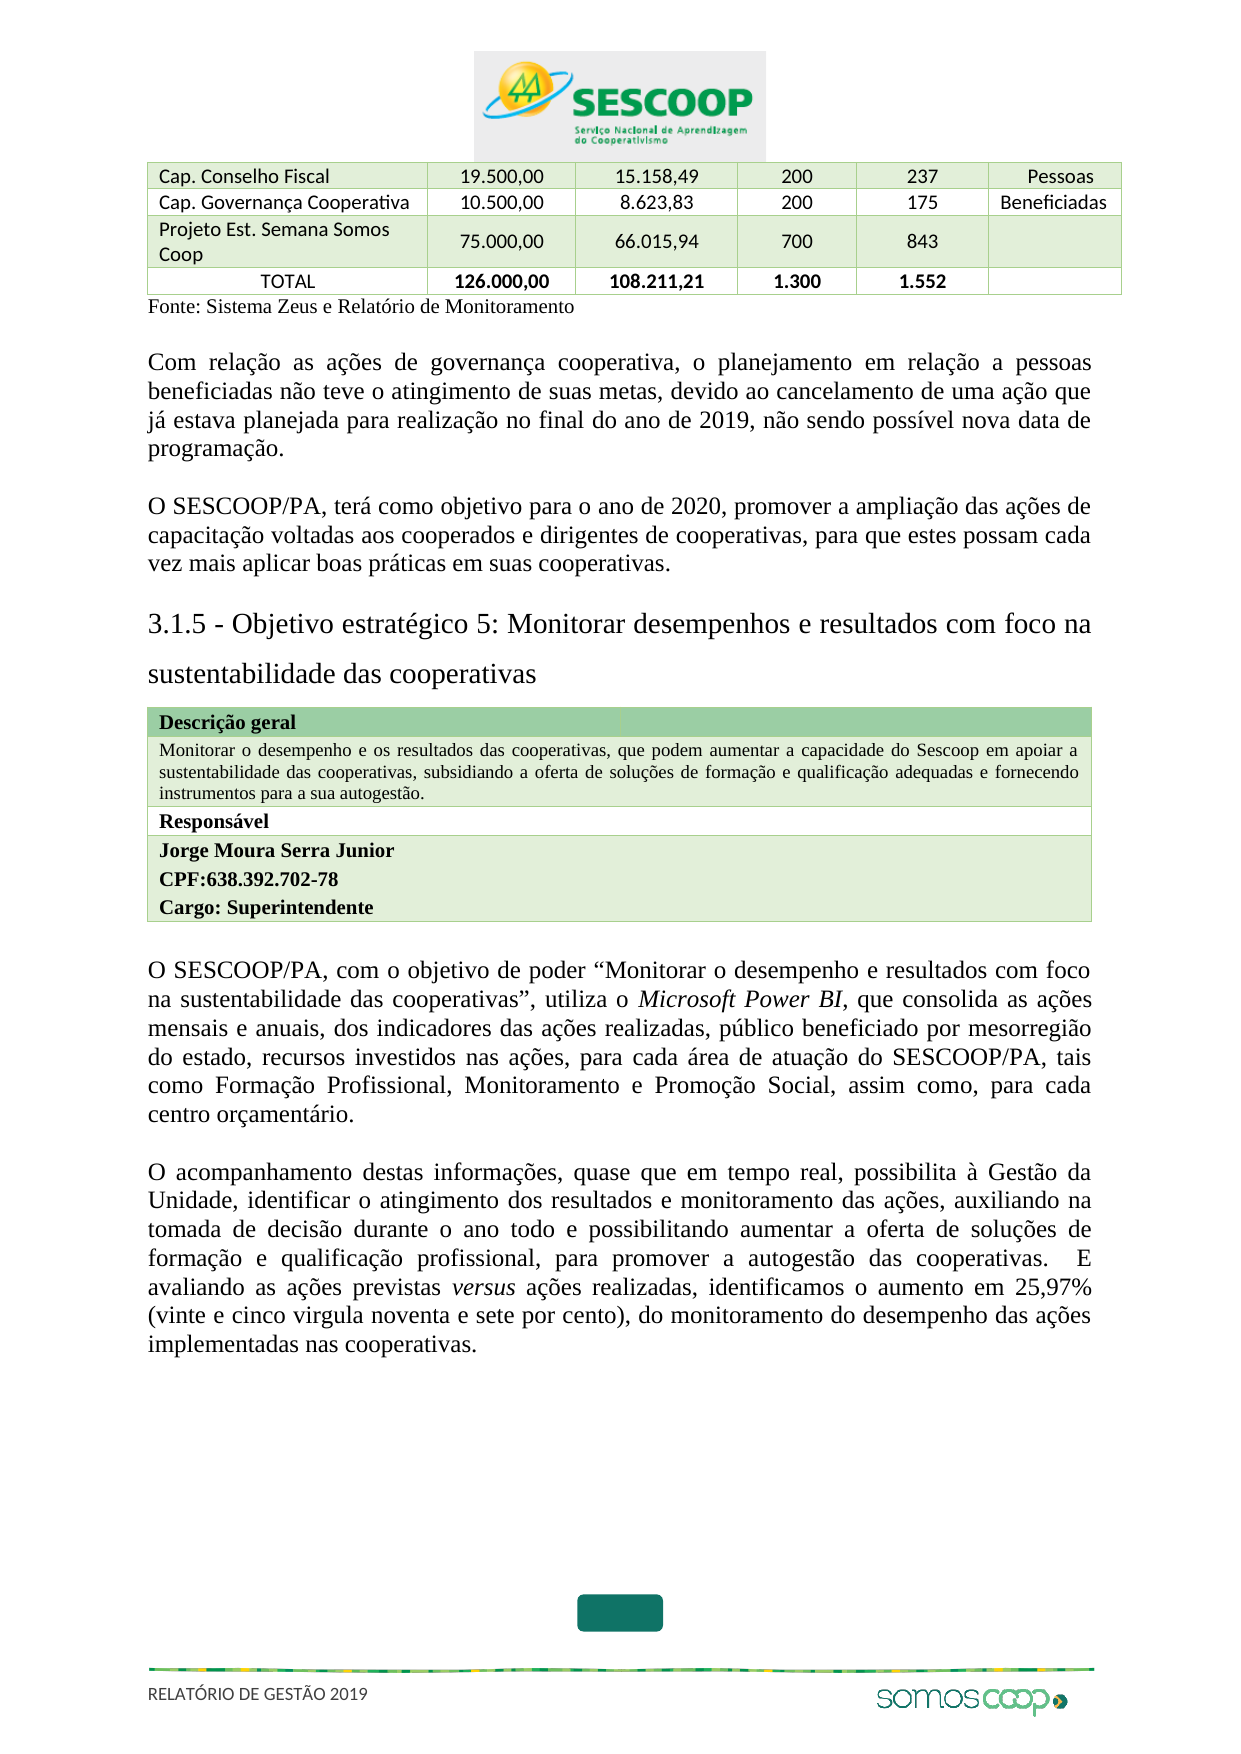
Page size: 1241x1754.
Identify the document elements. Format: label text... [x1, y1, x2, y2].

table_cell [989, 216, 1121, 267]
table_cell TOTAL [148, 268, 427, 293]
table_header [621, 708, 1091, 736]
text Com relação as ações de governança cooperativa, o planejamento em relação a pessoas beneficiadas não teve o atingimento de suas metas, devido ao cancelamento de uma ação que já estava planejada para realização no final do ano de 2019, não sendo possível nova data de programação. [148, 347, 1092, 462]
table_cell 200 [738, 189, 856, 215]
table_cell 15.158,49 [576, 163, 737, 188]
text O SESCOOP/PA, terá como objetivo para o ano de 2020, promover a ampliação das ações de capacitação voltadas aos cooperados e dirigentes de cooperativas, para que estes possam cada vez mais aplicar boas práticas em suas cooperativas. [148, 491, 1092, 577]
table_cell 843 [857, 216, 988, 267]
table_cell Jorge Moura Serra Junior CPF:638.392.702-78 Cargo: Superintendente [148, 836, 1091, 921]
table_cell 75.000,00 [428, 216, 575, 267]
table_cell 108.211,21 [576, 268, 737, 293]
table_cell Beneficiadas [989, 189, 1121, 215]
table_cell Cap. Conselho Fiscal [148, 163, 427, 188]
table_cell Cap. Governança Cooperativa [148, 189, 427, 215]
table_cell 126.000,00 [428, 268, 575, 293]
table_cell 700 [738, 216, 856, 267]
text O acompanhamento destas informações, quase que em tempo real, possibilita à Gestão da Unidade, identificar o atingimento dos resultados e monitoramento das ações, auxiliando na tomada de decisão durante o ano todo e possibilitando aumentar a oferta de soluções de formação e qualificação profissional, para promover a autogestão das cooperativas. E avaliando as ações previstas versus ações realizadas, identificamos o aumento em 25,97% (vinte e cinco virgula noventa e sete por cento), do monitoramento do desempenho das ações implementadas nas cooperativas. [148, 1157, 1092, 1358]
table_cell 10.500,00 [428, 189, 575, 215]
table_cell Monitorar o desempenho e os resultados das cooperativas, que podem aumentar a capacidade do Sescoop em apoiar a sustentabilidade das cooperativas, subsidiando a oferta de soluções de formação e qualificação adequadas e fornecendo instrumentos para a sua autogestão. [148, 737, 1091, 806]
table_cell 200 [738, 163, 856, 188]
text Fonte: Sistema Zeus e Relatório de Monitoramento [148, 295, 1092, 318]
table_cell 8.623,83 [576, 189, 737, 215]
table_cell 175 [857, 189, 988, 215]
table_cell [989, 268, 1121, 293]
table_cell Pessoas [989, 163, 1121, 188]
table_cell 1.300 [738, 268, 856, 293]
table_cell 19.500,00 [428, 163, 575, 188]
table_cell Projeto Est. Semana Somos Coop [148, 216, 427, 267]
text O SESCOOP/PA, com o objetivo de poder “Monitorar o desempenho e resultados com foco na sustentabilidade das cooperativas”, utiliza o Microsoft Power BI, que consolida as ações mensais e anuais, dos indicadores das ações realizadas, público beneficiado por mesorregião do estado, recursos investidos nas ações, para cada área de atuação do SESCOOP/PA, tais como Formação Profissional, Monitoramento e Promoção Social, assim como, para cada centro orçamentário. [148, 955, 1092, 1128]
table_cell 237 [857, 163, 988, 188]
table_cell 66.015,94 [576, 216, 737, 267]
subtitle 3.1.5 - Objetivo estratégico 5: Monitorar desempenhos e resultados com foco na sustentabilidade das cooperativas [148, 606, 1092, 690]
table_cell 1.552 [857, 268, 988, 293]
table_cell Responsável [148, 807, 1091, 835]
table_header Descrição geral [148, 708, 620, 736]
